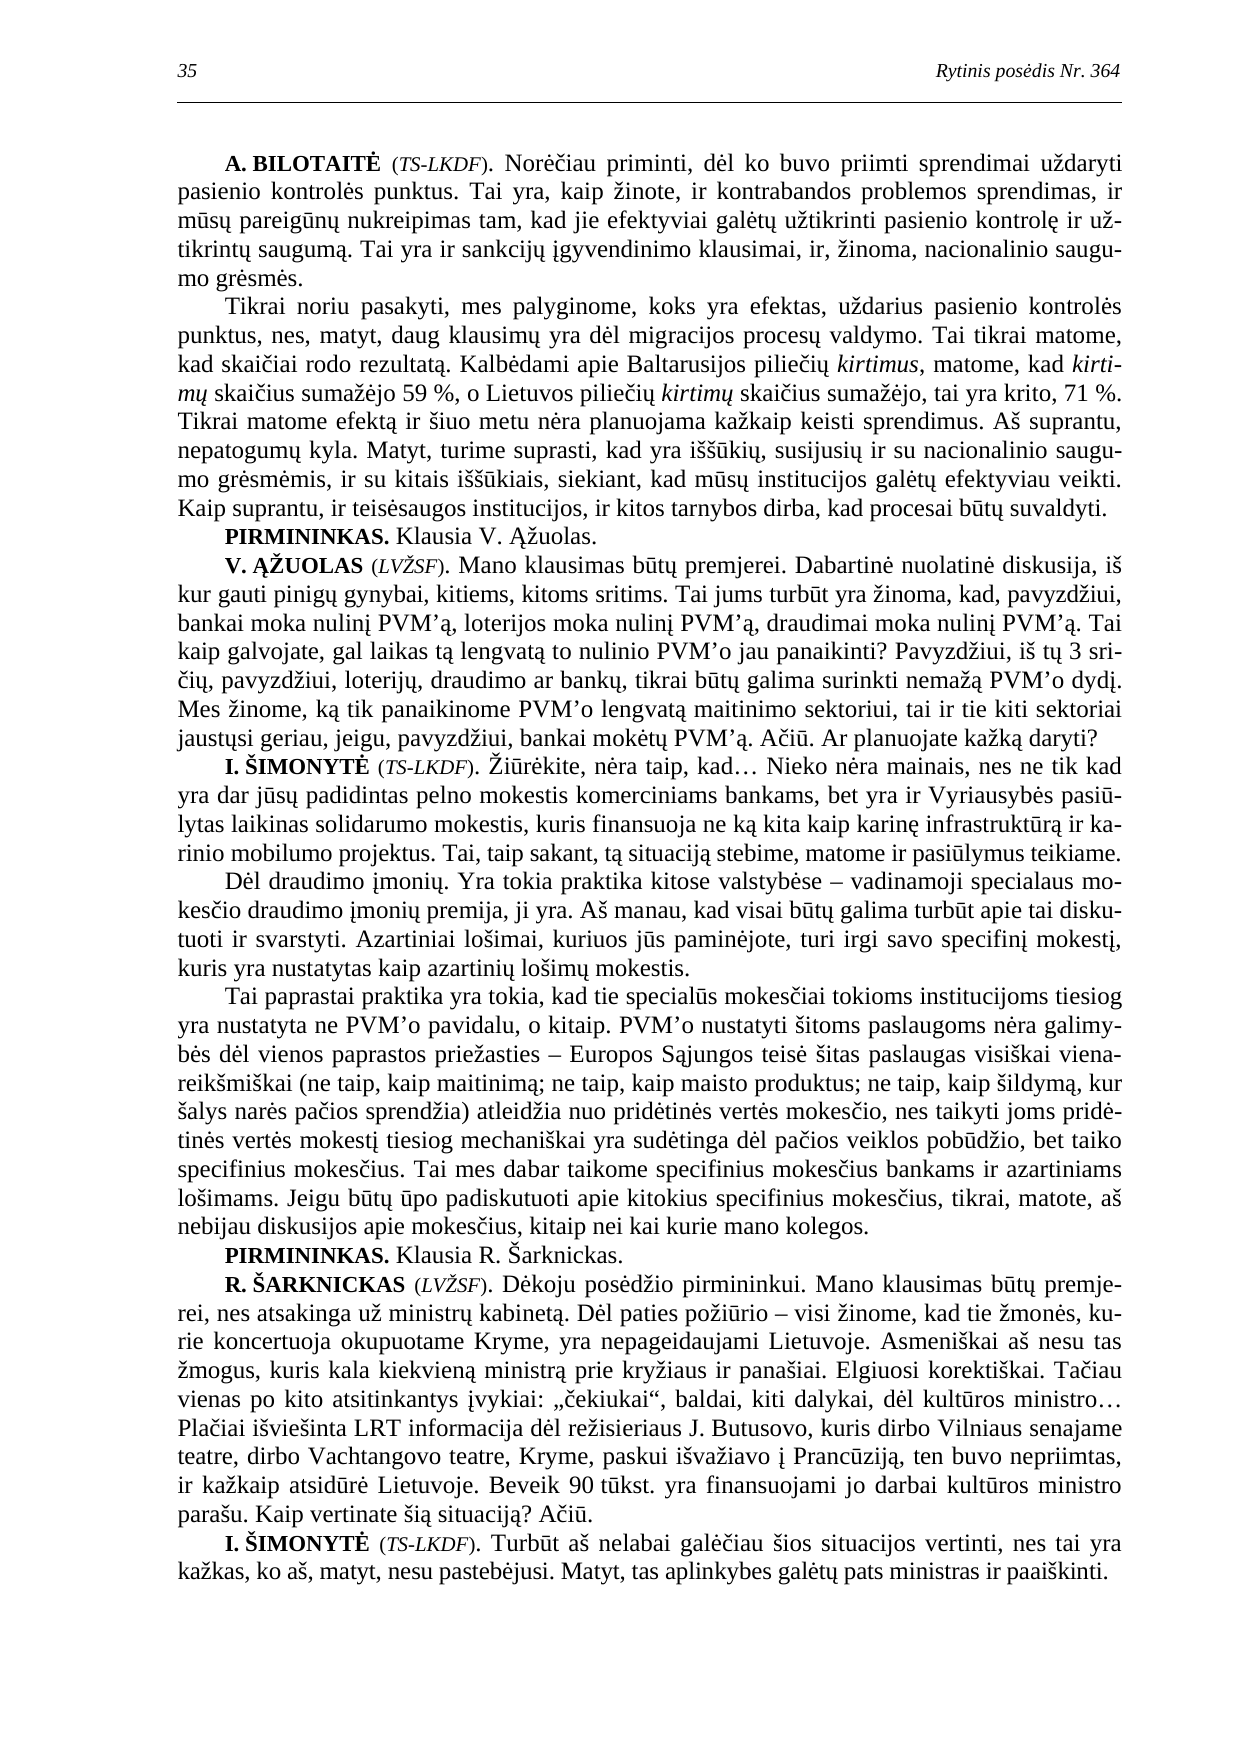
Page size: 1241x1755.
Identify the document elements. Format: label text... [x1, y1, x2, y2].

text I. ŠIMONYTĖ (TS-LKDF). Žiū­rė­ki­te, nė­ra taip, kad… Nie­ko nė­ra mai­nais, nes ne tik kad yra dar jū­sų pa­di­din­tas pel­no mo­kes­tis ko­mer­ci­niams ban­kams, bet yra ir Vy­riau­sy­bės pa­siū­ly­tas lai­ki­nas so­li­da­ru­mo mo­kes­tis, ku­ris fi­nan­suo­ja ne ką ki­ta kaip ka­ri­nę in­fra­struk­tū­rą ir ka­ri­nio mo­bi­lu­mo pro­jek­tus. Tai, taip sa­kant, tą si­tu­a­ci­ją ste­bi­me, ma­to­me ir pa­siū­ly­mus tei­kia­me. [177, 751, 1122, 866]
text I. ŠIMONYTĖ (TS-LKDF). Tur­būt aš ne­la­bai ga­lė­čiau šios si­tu­a­ci­jos ver­tin­ti, nes tai yra kaž­kas, ko aš, ma­tyt, ne­su pa­ste­bė­ju­si. Ma­tyt, tas ap­lin­ky­bes ga­lė­tų pats mi­nist­ras ir pa­aiš­kin­ti. [177, 1528, 1122, 1585]
text V. ĄŽUOLAS (LVŽSF). Ma­no klau­si­mas bū­tų prem­je­rei. Da­bar­ti­nė nuo­la­ti­nė dis­ku­si­ja, iš kur gau­ti pi­ni­gų gy­ny­bai, ki­tiems, ki­toms sri­tims. Tai jums tur­būt yra ži­no­ma, kad, pa­vyz­džiui, ban­kai mo­ka nu­li­nį PVMʼą, lo­te­ri­jos mo­ka nu­li­nį PVMʼą, drau­di­mai mo­ka nu­li­nį PVMʼą. Tai kaip gal­vo­ja­te, gal lai­kas tą leng­va­tą to nu­li­nio PVMʼo jau pa­nai­kin­ti? Pa­vyz­džiui, iš tų 3 sri­čių, pa­vyz­džiui, lo­te­ri­jų, drau­di­mo ar ban­kų, tik­rai bū­tų ga­li­ma su­rink­ti ne­ma­žą PVMʼo dy­dį. Mes ži­no­me, ką tik pa­nai­ki­no­me PVMʼo leng­va­tą mai­ti­ni­mo sek­to­riui, tai ir tie ki­ti sek­to­riai jaus­tų­si ge­riau, jei­gu, pa­vyz­džiui, ban­kai mo­kė­tų PVMʼą. Ačiū. Ar pla­nuo­ja­te kaž­ką da­ry­ti? [177, 550, 1122, 751]
text Dėl drau­di­mo įmo­nių. Yra to­kia prak­ti­ka ki­to­se vals­ty­bė­se – va­di­na­mo­ji spe­cia­laus mo­kes­čio drau­di­mo įmo­nių pre­mi­ja, ji yra. Aš ma­nau, kad vi­sai bū­tų ga­li­ma tur­būt apie tai dis­ku­tuo­ti ir svars­ty­ti. Azar­ti­niai lo­ši­mai, ku­riuos jūs pa­mi­nė­jo­te, tu­ri ir­gi sa­vo spe­ci­fi­nį mo­kes­tį, ku­ris yra nu­sta­ty­tas kaip azar­ti­nių lo­ši­mų mo­kes­tis. [177, 866, 1122, 981]
text Tai pa­pras­tai prak­ti­ka yra to­kia, kad tie spe­cia­lūs mo­kes­čiai to­kioms ins­ti­tu­ci­joms tie­siog yra nu­sta­ty­ta ne PVMʼo pa­vi­da­lu, o ki­taip. PVMʼo nu­sta­ty­ti ši­toms pa­slau­goms nė­ra ga­li­my­bės dėl vie­nos pa­pras­tos prie­žas­ties – Eu­ro­pos Są­jun­gos tei­sė ši­tas pa­slau­gas vi­siš­kai vie­na­reikš­miš­kai (ne taip, kaip mai­ti­ni­mą; ne taip, kaip mais­to pro­duk­tus; ne taip, kaip šil­dy­mą, kur ša­lys na­rės pa­čios spren­džia) at­lei­džia nuo pri­dė­ti­nės ver­tės mo­kes­čio, nes tai­ky­ti joms pri­dė­ti­nės ver­tės mo­kes­tį tie­siog me­cha­niš­kai yra su­dė­tin­ga dėl pa­čios veik­los po­bū­džio, bet tai­ko spe­ci­fi­nius mo­kes­čius. Tai mes da­bar tai­ko­me spe­ci­fi­nius mo­kes­čius ban­kams ir azar­ti­niams lo­ši­mams. Jei­gu bū­tų ūpo pa­dis­ku­tuo­ti apie ki­to­kius spe­ci­fi­nius mo­kes­čius, tik­rai, ma­to­te, aš ne­bi­jau dis­ku­si­jos apie mo­kes­čius, ki­taip nei kai ku­rie ma­no ko­le­gos. [177, 981, 1122, 1240]
text PIRMININKAS. Klau­sia R. Šar­knic­kas. [177, 1240, 1122, 1269]
text PIRMININKAS. Klau­sia V. Ąžuo­las. [177, 521, 1122, 550]
text A. BILOTAITĖ (TS-LKDF). No­rė­čiau pri­min­ti, dėl ko bu­vo pri­im­ti spren­di­mai už­da­ry­ti pa­sie­nio kon­tro­lės punk­tus. Tai yra, kaip ži­no­te, ir kon­tra­ban­dos pro­ble­mos spren­di­mas, ir mū­sų pa­rei­gū­nų nu­krei­pi­mas tam, kad jie efek­ty­viai ga­lė­tų už­tik­rin­ti pa­sie­nio kon­tro­lę ir už­tik­rin­tų sau­gu­mą. Tai yra ir sank­ci­jų įgy­ven­di­ni­mo klau­si­mai, ir, ži­no­ma, na­cio­na­li­nio sau­gu­mo grės­mės. [177, 148, 1122, 291]
text R. ŠARKNICKAS (LVŽSF). Dė­ko­ju po­sė­džio pir­mi­nin­kui. Ma­no klau­si­mas bū­tų prem­je­rei, nes at­sa­kin­ga už mi­nist­rų ka­bi­ne­tą. Dėl pa­ties po­žiū­rio – vi­si ži­no­me, kad tie žmo­nės, ku­rie kon­cer­tuo­ja oku­puo­ta­me Kry­me, yra ne­pa­gei­dau­ja­mi Lie­tu­vo­je. As­me­niš­kai aš ne­su tas žmo­gus, ku­ris ka­la kiek­vie­ną mi­nist­rą prie kry­žiaus ir pa­na­šiai. El­giuo­si ko­rek­tiš­kai. Ta­čiau vie­nas po ki­to at­si­tin­kan­tys įvy­kiai: „če­kiu­kai“, bal­dai, ki­ti da­ly­kai, dėl kul­tū­ros mi­nist­ro… Pla­čiai iš­vie­šin­ta LRT in­for­ma­ci­ja dėl re­ži­sie­riaus J. Bu­tu­so­vo, ku­ris dir­bo Vil­niaus se­na­ja­me te­at­re, dir­bo Vach­tan­go­vo te­at­re, Kry­me, pas­kui iš­va­žia­vo į Pran­cū­zi­ją, ten bu­vo ne­pri­im­tas, ir kaž­kaip at­si­dū­rė Lie­tu­vo­je. Be­veik 90 tūkst. yra fi­nan­suo­ja­mi jo dar­bai kul­tū­ros mi­nist­ro pa­ra­šu. Kaip ver­ti­na­te šią si­tu­a­ci­ją? Ačiū. [177, 1269, 1122, 1528]
text Tik­rai no­riu pa­sa­ky­ti, mes pa­ly­gi­no­me, koks yra efek­tas, už­da­rius pa­sie­nio kon­tro­lės punk­tus, nes, ma­tyt, daug klau­si­mų yra dėl mig­ra­ci­jos pro­ce­sų val­dy­mo. Tai tik­rai ma­to­me, kad skai­čiai ro­do re­zul­ta­tą. Kal­bė­da­mi apie Bal­ta­ru­si­jos pi­lie­čių kir­ti­mus, ma­to­me, kad kir­ti­mų skai­čius su­ma­žė­jo 59 %, o Lie­tu­vos pi­lie­čių kir­ti­mų skai­čius su­ma­žė­jo, tai yra kri­to, 71 %. Tik­rai ma­to­me efek­tą ir šiuo me­tu nė­ra pla­nuo­ja­ma kaž­kaip keis­ti spren­di­mus. Aš su­pran­tu, ne­pa­to­gu­mų ky­la. Ma­tyt, tu­ri­me su­pras­ti, kad yra iš­šū­kių, su­si­ju­sių ir su na­cio­na­li­nio sau­gu­mo grės­mė­mis, ir su ki­tais iš­šū­kiais, sie­kiant, kad mū­sų ins­ti­tu­ci­jos ga­lė­tų efek­ty­viau veik­ti. Kaip su­pran­tu, ir tei­sė­sau­gos ins­ti­tu­ci­jos, ir ki­tos tar­ny­bos dir­ba, kad pro­ce­sai bū­tų su­val­dy­ti. [177, 291, 1122, 521]
